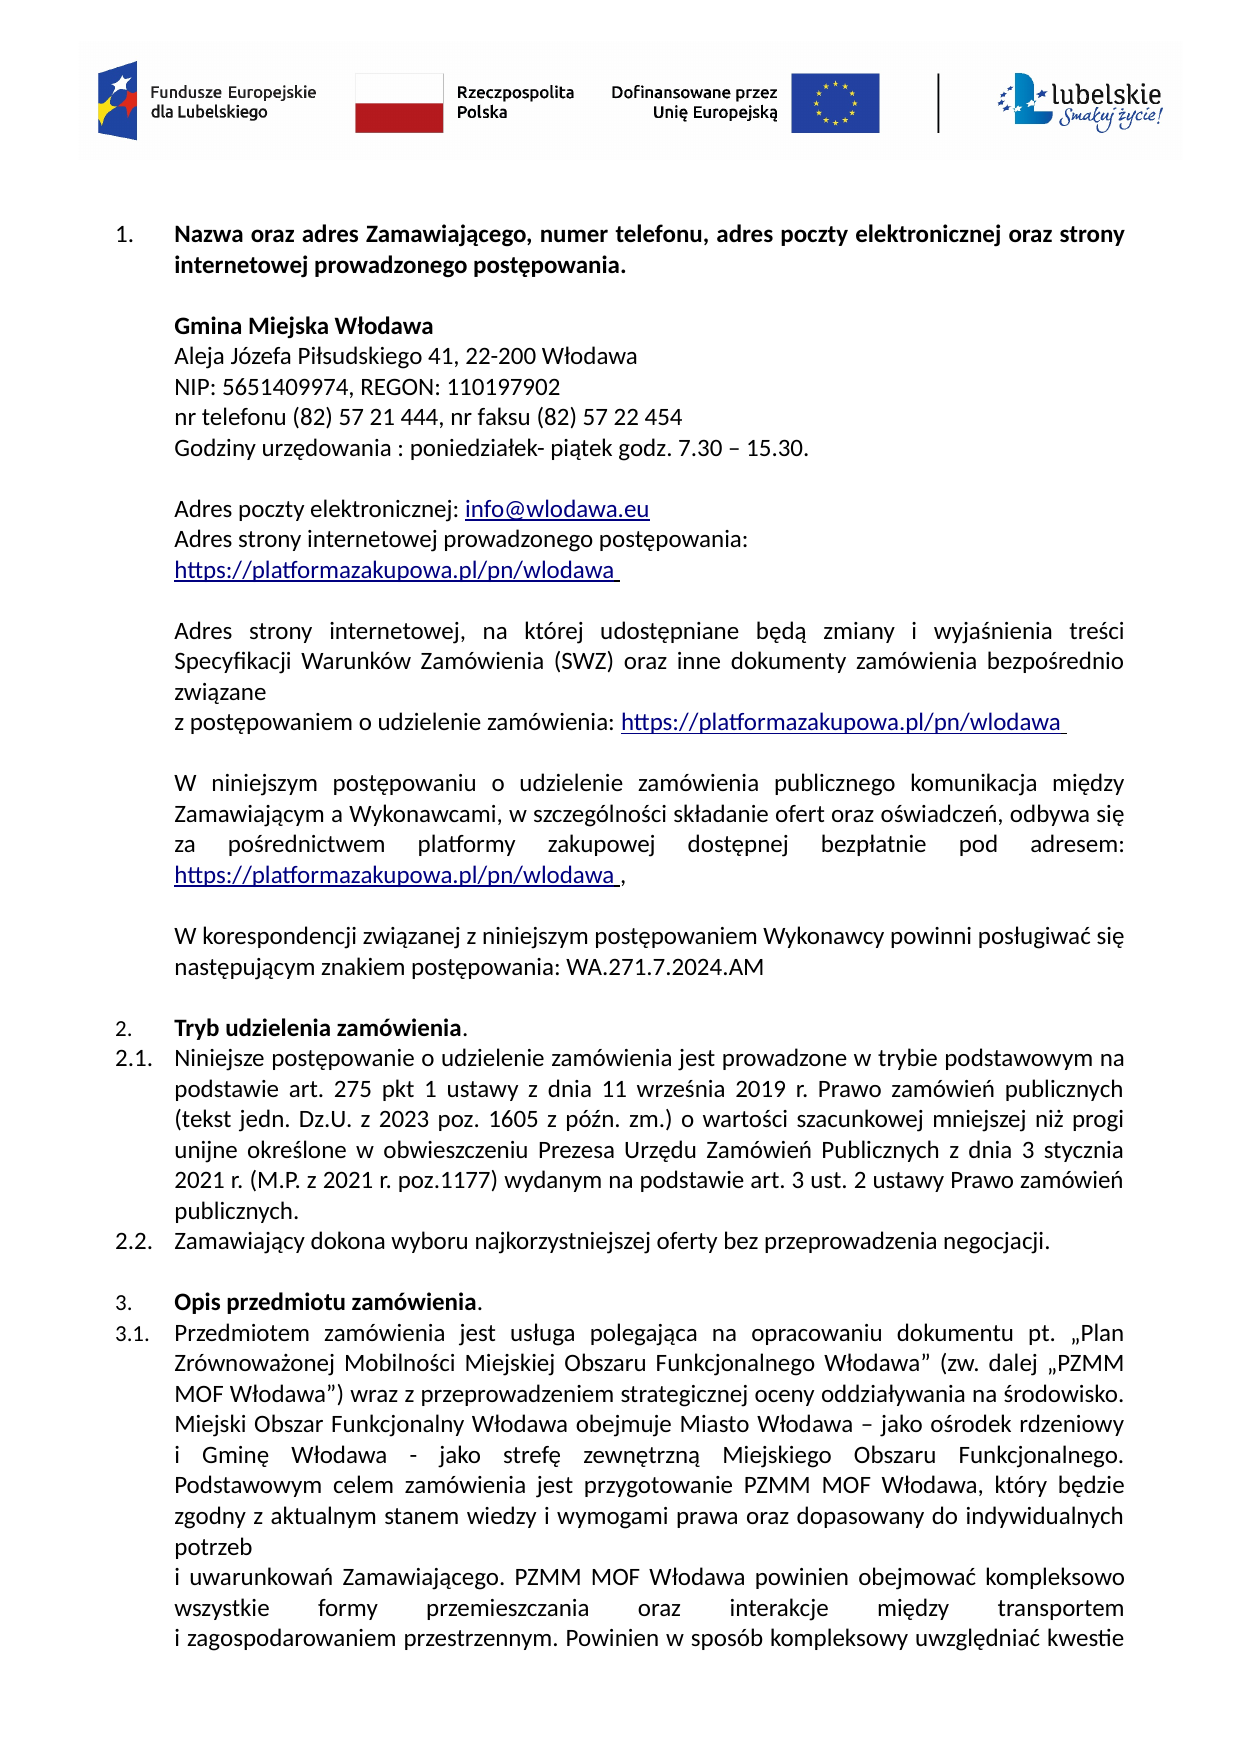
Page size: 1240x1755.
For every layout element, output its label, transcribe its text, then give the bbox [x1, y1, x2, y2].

list NIP: 5651409974, REGON: 110197902 [144, 371, 1126, 401]
list Godziny urzędowania : poniedziałek- piątek godz. 7.30 – 15.30. [144, 432, 1126, 462]
list Przedmiotem zamówienia jest usługa polegająca na opracowaniu dokumentu pt. „Plan Zrównoważonej Mobilności Miejskiej Obszaru Funkcjonalnego Włodawa” (zw. dalej „PZMM MOF Włodawa”) wraz z przeprowadzeniem strategicznej oceny oddziaływania na środowisko. Miejski Obszar Funkcjonalny Włodawa obejmuje Miasto Włodawa – jako ośrodek rdzeniowy i Gminę Włodawa - jako strefę zewnętrzną Miejskiego Obszaru Funkcjonalnego. Podstawowym celem zamówienia jest przygotowanie PZMM MOF Włodawa, który będzie zgodny z aktualnym stanem wiedzy i wymogami prawa oraz dopasowany do indywidualnych potrzeb i uwarunkowań Zamawiającego. PZMM MOF Włodawa powinien obejmować kompleksowo wszystkie formy przemieszczania oraz interakcje między transportem i zagospodarowaniem przestrzennym. Powinien w sposób kompleksowy uwzględniać kwestie [115, 1317, 1126, 1653]
list W niniejszym postępowaniu o udzielenie zamówienia publicznego komunikacja między Zamawiającym a Wykonawcami, w szczególności składanie ofert oraz oświadczeń, odbywa się za pośrednictwem platformy zakupowej dostępnej bezpłatnie pod adresem: https://platformazakupowa.pl/pn/wlodawa , [174, 768, 1126, 890]
list Aleja Józefa Piłsudskiego 41, 22-200 Włodawa [144, 340, 1126, 371]
list Zamawiający dokona wyboru najkorzystniejszej oferty bez przeprowadzenia negocjacji. [115, 1225, 1126, 1256]
list Opis przedmiotu zamówienia. [115, 1286, 1126, 1317]
list Niniejsze postępowanie o udzielenie zamówienia jest prowadzone w trybie podstawowym na podstawie art. 275 pkt 1 ustawy z dnia 11 września 2019 r. Prawo zamówień publicznych (tekst jedn. Dz.U. z 2023 poz. 1605 z późn. zm.) o wartości szacunkowej mniejszej niż progi unijne określone w obwieszczeniu Prezesa Urzędu Zamówień Publicznych z dnia 3 stycznia 2021 r. (M.P. z 2021 r. poz.1177) wydanym na podstawie art. 3 ust. 2 ustawy Prawo zamówień publicznych. [115, 1042, 1126, 1225]
list nr telefonu (82) 57 21 444, nr faksu (82) 57 22 454 [144, 401, 1126, 432]
list Tryb udzielenia zamówienia. [115, 1012, 1126, 1042]
list W korespondencji związanej z niniejszym postępowaniem Wykonawcy powinni posługiwać się następującym znakiem postępowania: WA.271.7.2024.AM [174, 920, 1126, 981]
list Adres poczty elektronicznej: info@wlodawa.eu [144, 493, 1126, 523]
list Adres strony internetowej prowadzonego postępowania: https://platformazakupowa.pl/pn/wlodawa [174, 523, 1126, 584]
list Adres strony internetowej, na której udostępniane będą zmiany i wyjaśnienia treści Specyfikacji Warunków Zamówienia (SWZ) oraz inne dokumenty zamówienia bezpośrednio związane z postępowaniem o udzielenie zamówienia: https://platformazakupowa.pl/pn/wlodawa [174, 615, 1126, 737]
list Gmina Miejska Włodawa [144, 310, 1126, 340]
list Nazwa oraz adres Zamawiającego, numer telefonu, adres poczty elektronicznej oraz strony internetowej prowadzonego postępowania. [115, 218, 1126, 279]
